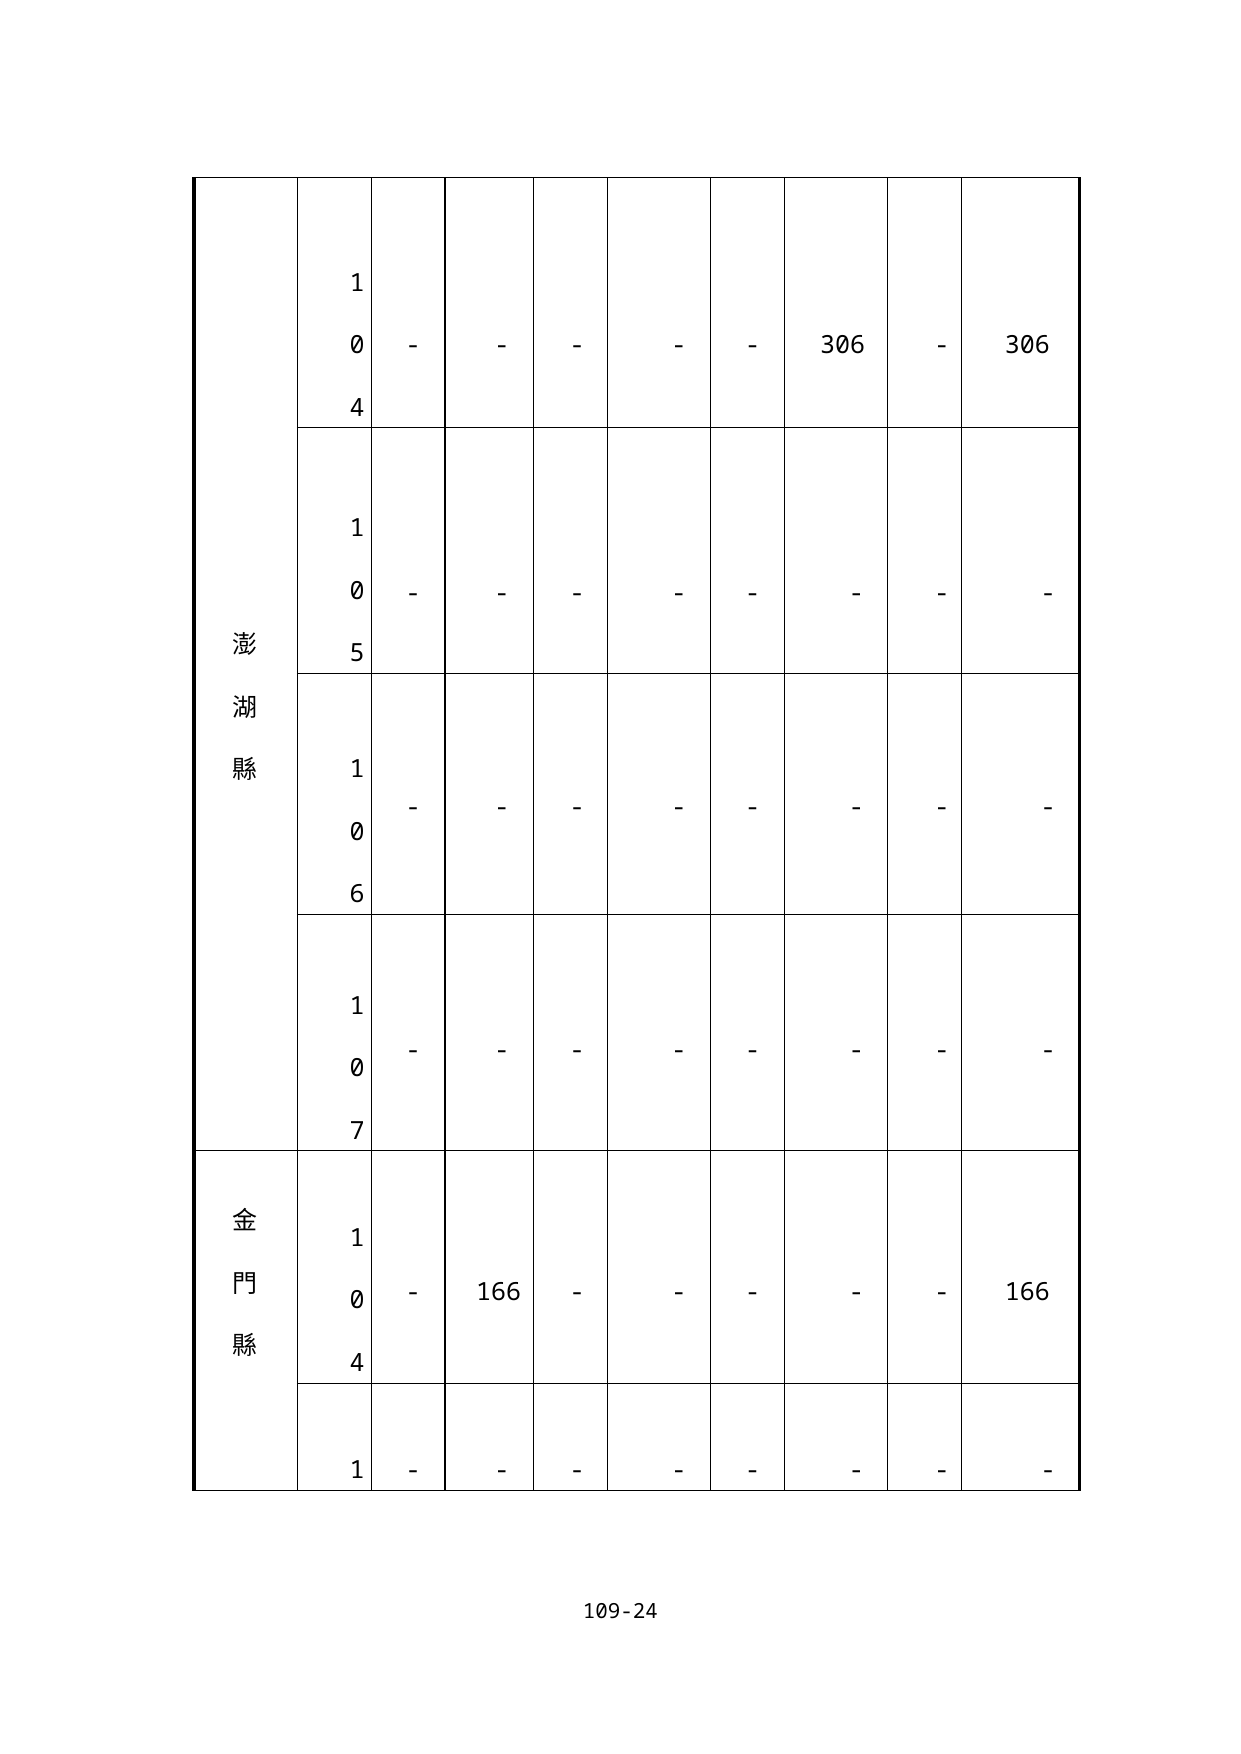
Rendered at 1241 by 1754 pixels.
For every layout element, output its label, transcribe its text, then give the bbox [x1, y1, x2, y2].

table_cell 104 [298, 1151, 371, 1382]
table_cell - [785, 1151, 887, 1382]
table_cell - [534, 674, 607, 914]
table_cell - [711, 674, 784, 914]
table_cell - [534, 428, 607, 673]
table_cell 107 [298, 915, 371, 1150]
table_cell - [888, 674, 961, 914]
table_cell - [962, 674, 1078, 914]
table_cell 金門縣 [196, 1151, 297, 1490]
table_cell - [888, 1151, 961, 1382]
table_cell - [711, 178, 784, 427]
table_cell - [785, 428, 887, 673]
table_cell 306 [785, 178, 887, 427]
table_cell 澎湖縣 [196, 178, 297, 1150]
table_cell - [962, 428, 1078, 673]
table_cell - [534, 915, 607, 1150]
table_cell - [534, 178, 607, 427]
table_cell - [372, 915, 444, 1150]
table_cell - [446, 674, 533, 914]
table_cell - [608, 1384, 710, 1490]
table_cell - [711, 1151, 784, 1382]
table_cell - [711, 1384, 784, 1490]
table_cell - [608, 674, 710, 914]
table_cell - [372, 428, 444, 673]
table_cell - [785, 1384, 887, 1490]
table_cell 1 [298, 1384, 371, 1490]
table_cell - [888, 1384, 961, 1490]
table_cell - [888, 915, 961, 1150]
table_cell - [608, 1151, 710, 1382]
table_cell - [608, 915, 710, 1150]
table_cell - [962, 1384, 1078, 1490]
table_cell - [372, 674, 444, 914]
table_cell 166 [962, 1151, 1078, 1382]
table_cell - [372, 1384, 444, 1490]
table_cell 106 [298, 674, 371, 914]
table_cell - [785, 674, 887, 914]
table_cell - [711, 915, 784, 1150]
table_cell - [888, 178, 961, 427]
table_cell 104 [298, 178, 371, 427]
table_cell 306 [962, 178, 1078, 427]
table_cell - [446, 915, 533, 1150]
table_cell 166 [446, 1151, 533, 1382]
table_cell - [962, 915, 1078, 1150]
table_cell - [446, 1384, 533, 1490]
table_cell - [372, 178, 444, 427]
table_cell - [711, 428, 784, 673]
table_cell - [372, 1151, 444, 1382]
table_cell - [446, 178, 533, 427]
table_cell - [608, 428, 710, 673]
table_cell - [534, 1151, 607, 1382]
table_cell - [446, 428, 533, 673]
table_cell 105 [298, 428, 371, 673]
table_cell - [608, 178, 710, 427]
table_cell - [785, 915, 887, 1150]
table_cell - [534, 1384, 607, 1490]
table_cell - [888, 428, 961, 673]
